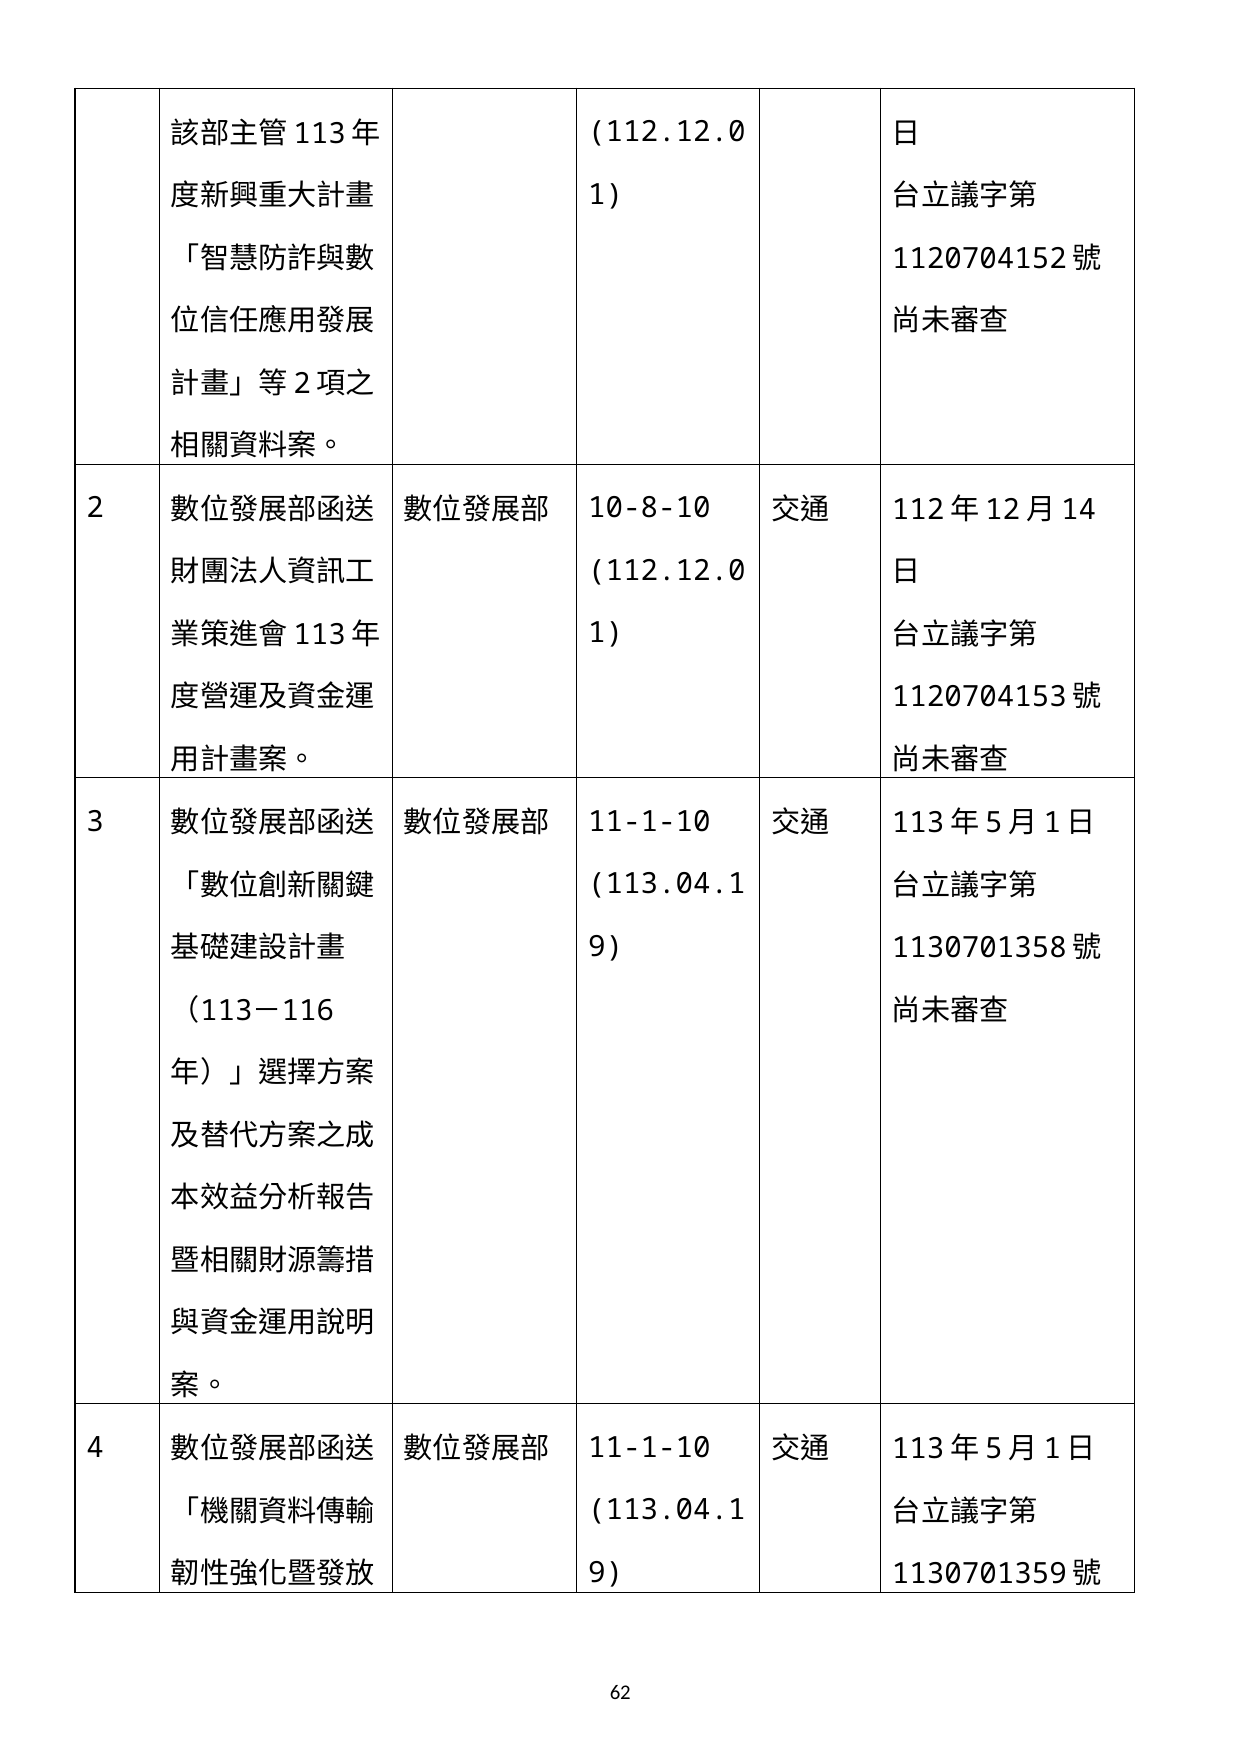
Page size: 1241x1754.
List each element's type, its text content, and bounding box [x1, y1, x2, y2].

table_cell 數位發展部 [393, 1404, 576, 1592]
table_cell [76, 89, 159, 464]
table_cell 113年5月1日 台立議字第1130701359號 [881, 1404, 1134, 1592]
table_cell 數位發展部 [393, 465, 576, 777]
table_cell 112年12月14日 台立議字第1120704153號 尚未審查 [881, 465, 1134, 777]
table_cell 數位發展部函送「數位創新關鍵基礎建設計畫（113－116年）」選擇方案及替代方案之成本效益分析報告暨相關財源籌措與資金運用說明案。 [160, 778, 392, 1403]
table_cell 交通 [760, 1404, 880, 1592]
table_cell 10-8-10 (112.12.01) [577, 465, 759, 777]
table_cell [393, 89, 576, 464]
table_cell 3 [76, 778, 159, 1403]
table_cell 交通 [760, 465, 880, 777]
table_cell 11-1-10 (113.04.19) [577, 778, 759, 1403]
table_cell 4 [76, 1404, 159, 1592]
table_cell [760, 89, 880, 464]
table_cell 2 [76, 465, 159, 777]
table_cell 該部主管113年度新興重大計畫「智慧防詐與數位信任應用發展計畫」等2項之相關資料案。 [160, 89, 392, 464]
table_cell (112.12.01) [577, 89, 759, 464]
table_cell 11-1-10 (113.04.19) [577, 1404, 759, 1592]
table_cell 數位發展部函送「機關資料傳輸韌性強化暨發放 [160, 1404, 392, 1592]
table_cell 113年5月1日 台立議字第1130701358號 尚未審查 [881, 778, 1134, 1403]
table_cell 數位發展部 [393, 778, 576, 1403]
table_cell 日 台立議字第1120704152號 尚未審查 [881, 89, 1134, 464]
table_cell 交通 [760, 778, 880, 1403]
table_cell 數位發展部函送財團法人資訊工業策進會113年度營運及資金運用計畫案。 [160, 465, 392, 777]
